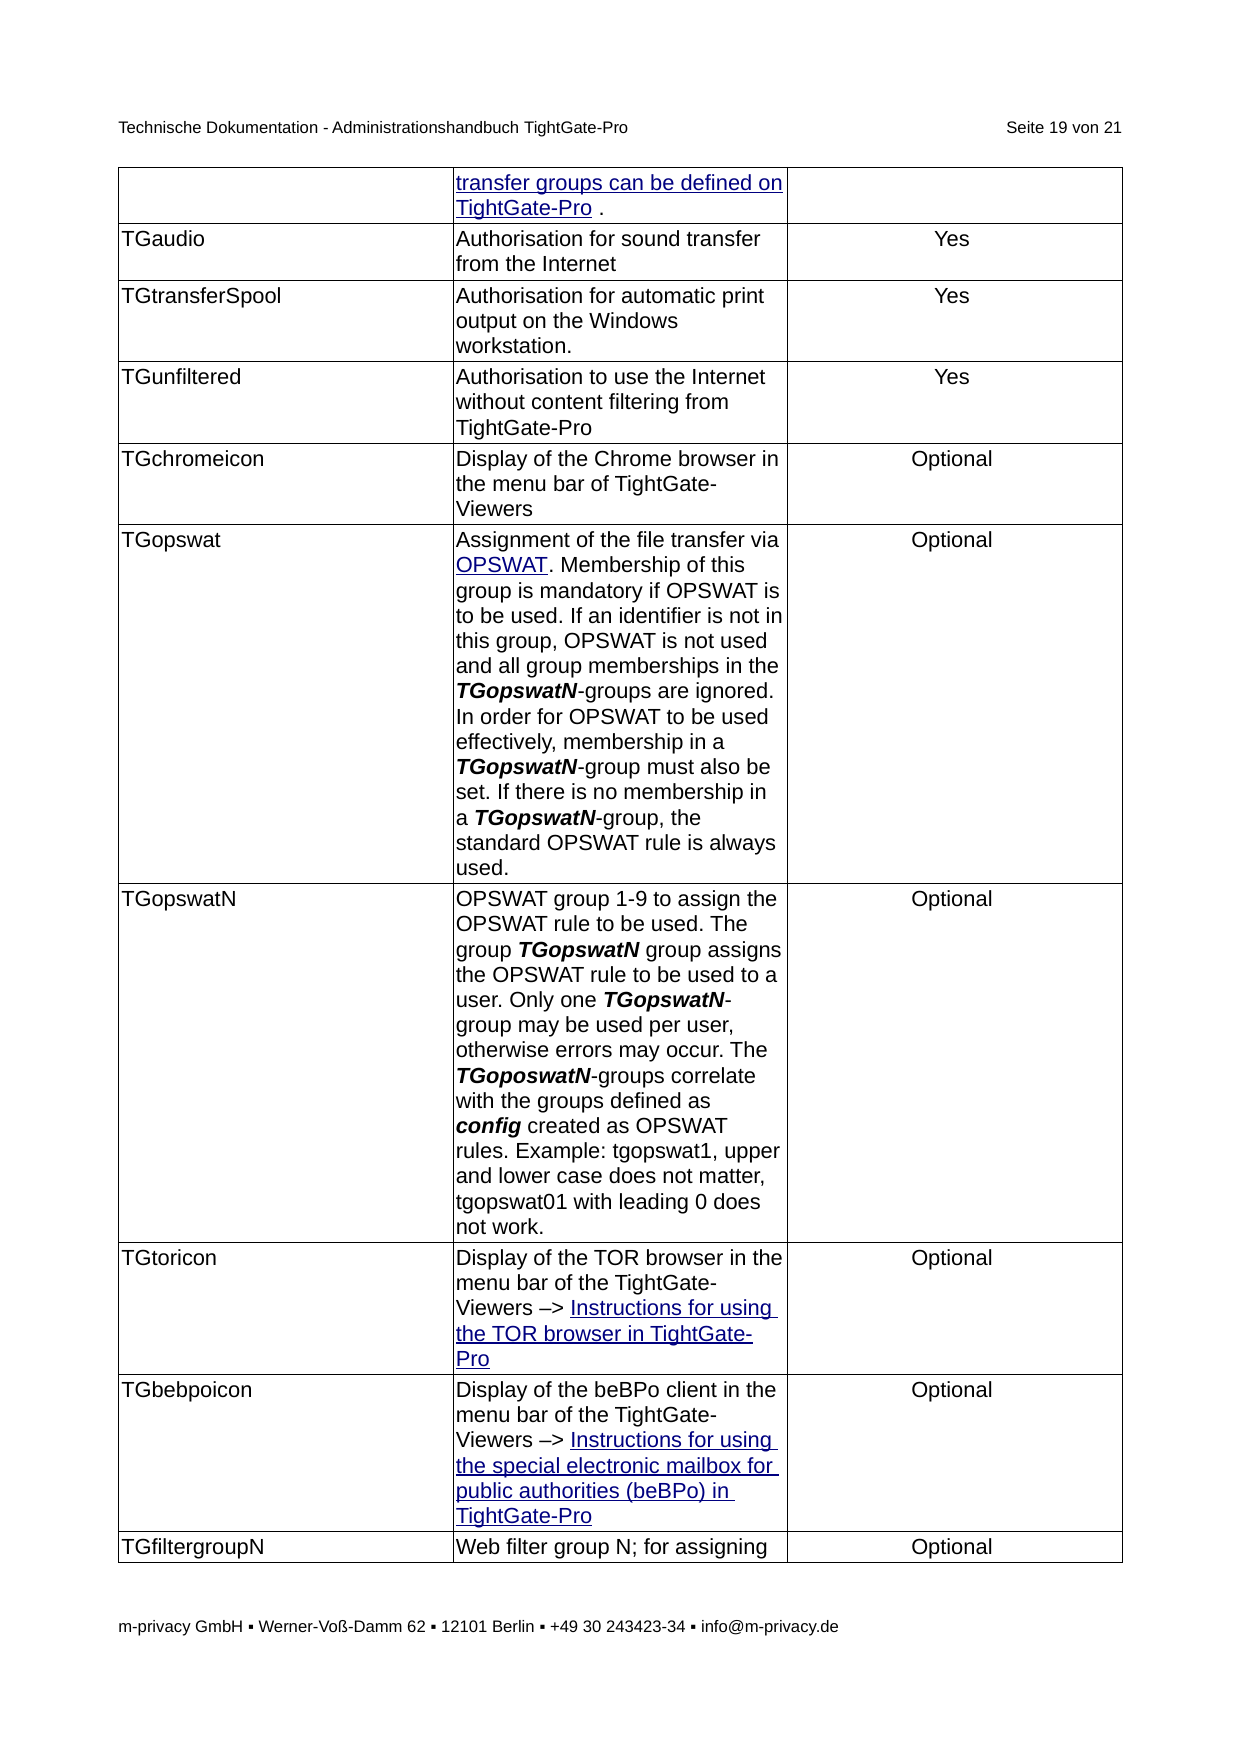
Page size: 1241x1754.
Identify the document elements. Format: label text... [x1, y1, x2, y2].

table_cell Web filter group N; for assigning [454, 1532, 787, 1562]
table_cell OPSWAT group 1-9 to assign the OPSWAT rule to be used. The group TGopswatN group assigns the OPSWAT rule to be used to a user. Only one TGopswatN-group may be used per user, otherwise errors may occur. The TGoposwatN-groups correlate with the groups defined as config created as OPSWAT rules. Example: tgopswat1, upper and lower case does not matter, tgopswat01 with leading 0 does not work. [454, 884, 787, 1242]
table_cell [788, 168, 1122, 223]
table_cell Authorisation for automatic print output on the Windows workstation. [454, 281, 787, 361]
table_cell Yes [788, 224, 1122, 279]
table_cell TGopswatN [119, 884, 453, 1242]
table_cell Optional [788, 525, 1122, 883]
table_cell Authorisation for sound transfer from the Internet [454, 224, 787, 279]
table_cell Yes [788, 281, 1122, 361]
table_cell TGtoricon [119, 1243, 453, 1374]
table_cell TGchromeicon [119, 444, 453, 524]
table_cell Display of the Chrome browser in the menu bar of TightGate-Viewers [454, 444, 787, 524]
table_cell Optional [788, 444, 1122, 524]
table_cell Optional [788, 1243, 1122, 1374]
table_cell transfer groups can be defined on TightGate-Pro . [454, 168, 787, 223]
table_cell TGopswat [119, 525, 453, 883]
table_cell [119, 168, 453, 223]
table_cell TGbebpoicon [119, 1375, 453, 1531]
table_cell Display of the beBPo client in the menu bar of the TightGate-Viewers –> Instructions for using the special electronic mailbox for public authorities (beBPo) in TightGate-Pro [454, 1375, 787, 1531]
table_cell Authorisation to use the Internet without content filtering from TightGate-Pro [454, 362, 787, 443]
table_cell Optional [788, 884, 1122, 1242]
table_cell TGunfiltered [119, 362, 453, 443]
table_cell TGtransferSpool [119, 281, 453, 361]
table_cell TGfiltergroupN [119, 1532, 453, 1562]
table_cell Optional [788, 1532, 1122, 1562]
table_cell Display of the TOR browser in the menu bar of the TightGate-Viewers –> Instructions for using the TOR browser in TightGate-Pro [454, 1243, 787, 1374]
table_cell Optional [788, 1375, 1122, 1531]
table_cell Assignment of the file transfer via OPSWAT. Membership of this group is mandatory if OPSWAT is to be used. If an identifier is not in this group, OPSWAT is not used and all group memberships in the TGopswatN-groups are ignored. In order for OPSWAT to be used effectively, membership in a TGopswatN-group must also be set. If there is no membership in a TGopswatN-group, the standard OPSWAT rule is always used. [454, 525, 787, 883]
table_cell Yes [788, 362, 1122, 443]
table_cell TGaudio [119, 224, 453, 279]
